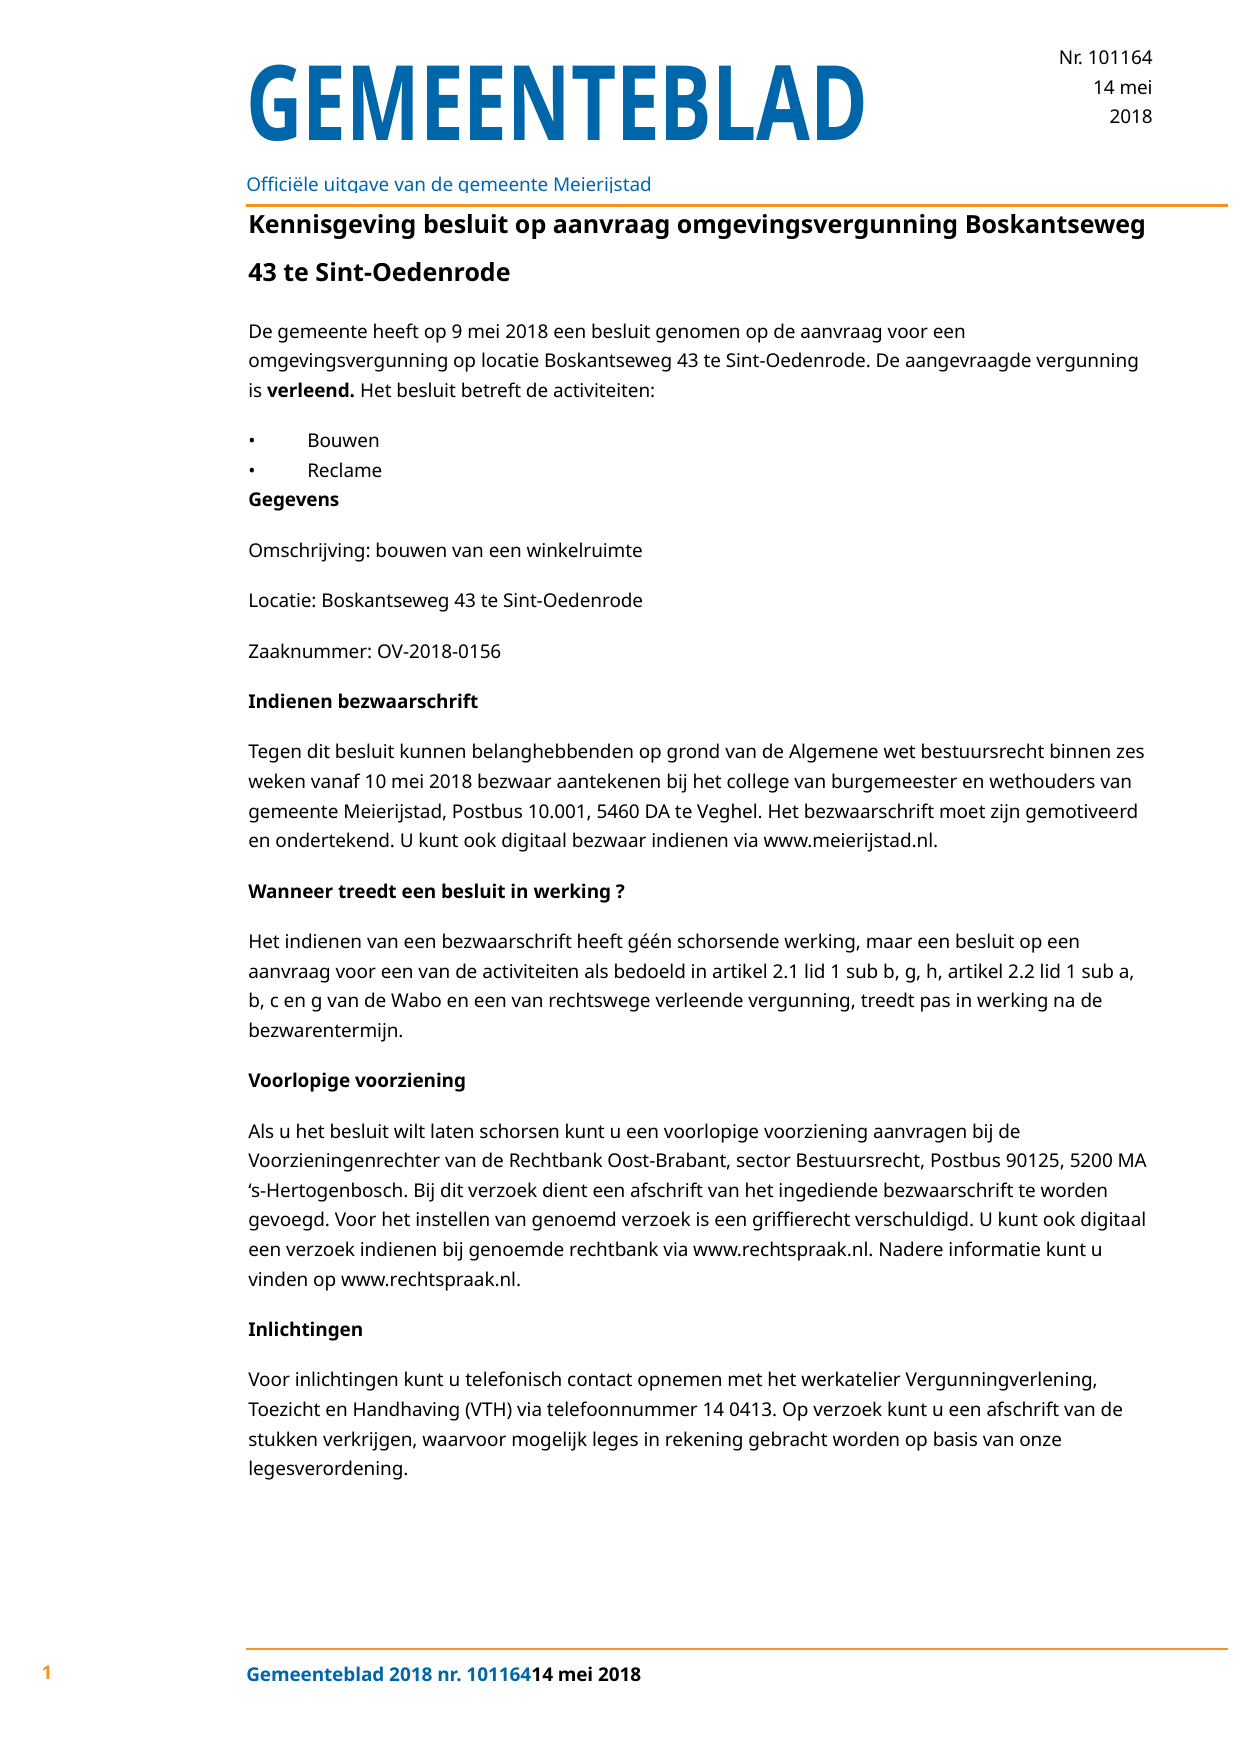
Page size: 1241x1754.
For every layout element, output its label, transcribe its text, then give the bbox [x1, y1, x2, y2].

picture [41, 47, 231, 172]
text Indienen bezwaarschrift [248, 688, 1152, 714]
list Reclame [248, 457, 1152, 483]
text Omschrijving: bouwen van een winkelruimte [248, 537, 1152, 563]
text Kennisgeving besluit op aanvraag omgevingsvergunning Boskantseweg 43 te Sint-Oedenrode [248, 207, 1152, 288]
text Wanneer treedt een besluit in werking ? [248, 878, 1152, 904]
text Het indienen van een bezwaarschrift heeft géén schorsende werking, maar een besluit op een aanvraag voor een van de activiteiten als bedoeld in artikel 2.1 lid 1 sub b, g, h, artikel 2.2 lid 1 sub a, b, c en g van de Wabo en een van rechtswege verleende vergunning, treedt pas in werking na de bezwarentermijn. [248, 928, 1152, 1043]
text Locatie: Boskantseweg 43 te Sint-Oedenrode [248, 587, 1152, 613]
text Tegen dit besluit kunnen belanghebbenden op grond van de Algemene wet bestuursrecht binnen zes weken vanaf 10 mei 2018 bezwaar aantekenen bij het college van burgemeester en wethouders van gemeente Meierijstad, Postbus 10.001, 5460 DA te Veghel. Het bezwaarschrift moet zijn gemotiveerd en ondertekend. U kunt ook digitaal bezwaar indienen via www.meierijstad.nl. [248, 739, 1152, 853]
text Voorlopige voorziening [248, 1067, 1152, 1093]
text Voor inlichtingen kunt u telefonisch contact opnemen met het werkatelier Vergunningverlening, Toezicht en Handhaving (VTH) via telefoonnummer 14 0413. Op verzoek kunt u een afschrift van de stukken verkrijgen, waarvoor mogelijk leges in rekening gebracht worden op basis van onze legesverordening. [248, 1367, 1152, 1481]
text Gegevens [248, 487, 1152, 512]
list Bouwen [248, 427, 1152, 453]
text Inlichtingen [248, 1316, 1152, 1342]
text Zaaknummer: OV-2018-0156 [248, 638, 1152, 664]
text De gemeente heeft op 9 mei 2018 een besluit genomen op de aanvraag voor een omgevingsvergunning op locatie Boskantseweg 43 te Sint-Oedenrode. De aangevraagde vergunning is verleend. Het besluit betreft de activiteiten: [248, 318, 1152, 403]
text Als u het besluit wilt laten schorsen kunt u een voorlopige voorziening aanvragen bij de Voorzieningenrechter van de Rechtbank Oost-Brabant, sector Bestuursrecht, Postbus 90125, 5200 MA ‘s-Hertogenbosch. Bij dit verzoek dient een afschrift van het ingediende bezwaarschrift te worden gevoegd. Voor het instellen van genoemd verzoek is een griffierecht verschuldigd. U kunt ook digitaal een verzoek indienen bij genoemde rechtbank via www.rechtspraak.nl. Nadere informatie kunt u vinden op www.rechtspraak.nl. [248, 1118, 1152, 1292]
